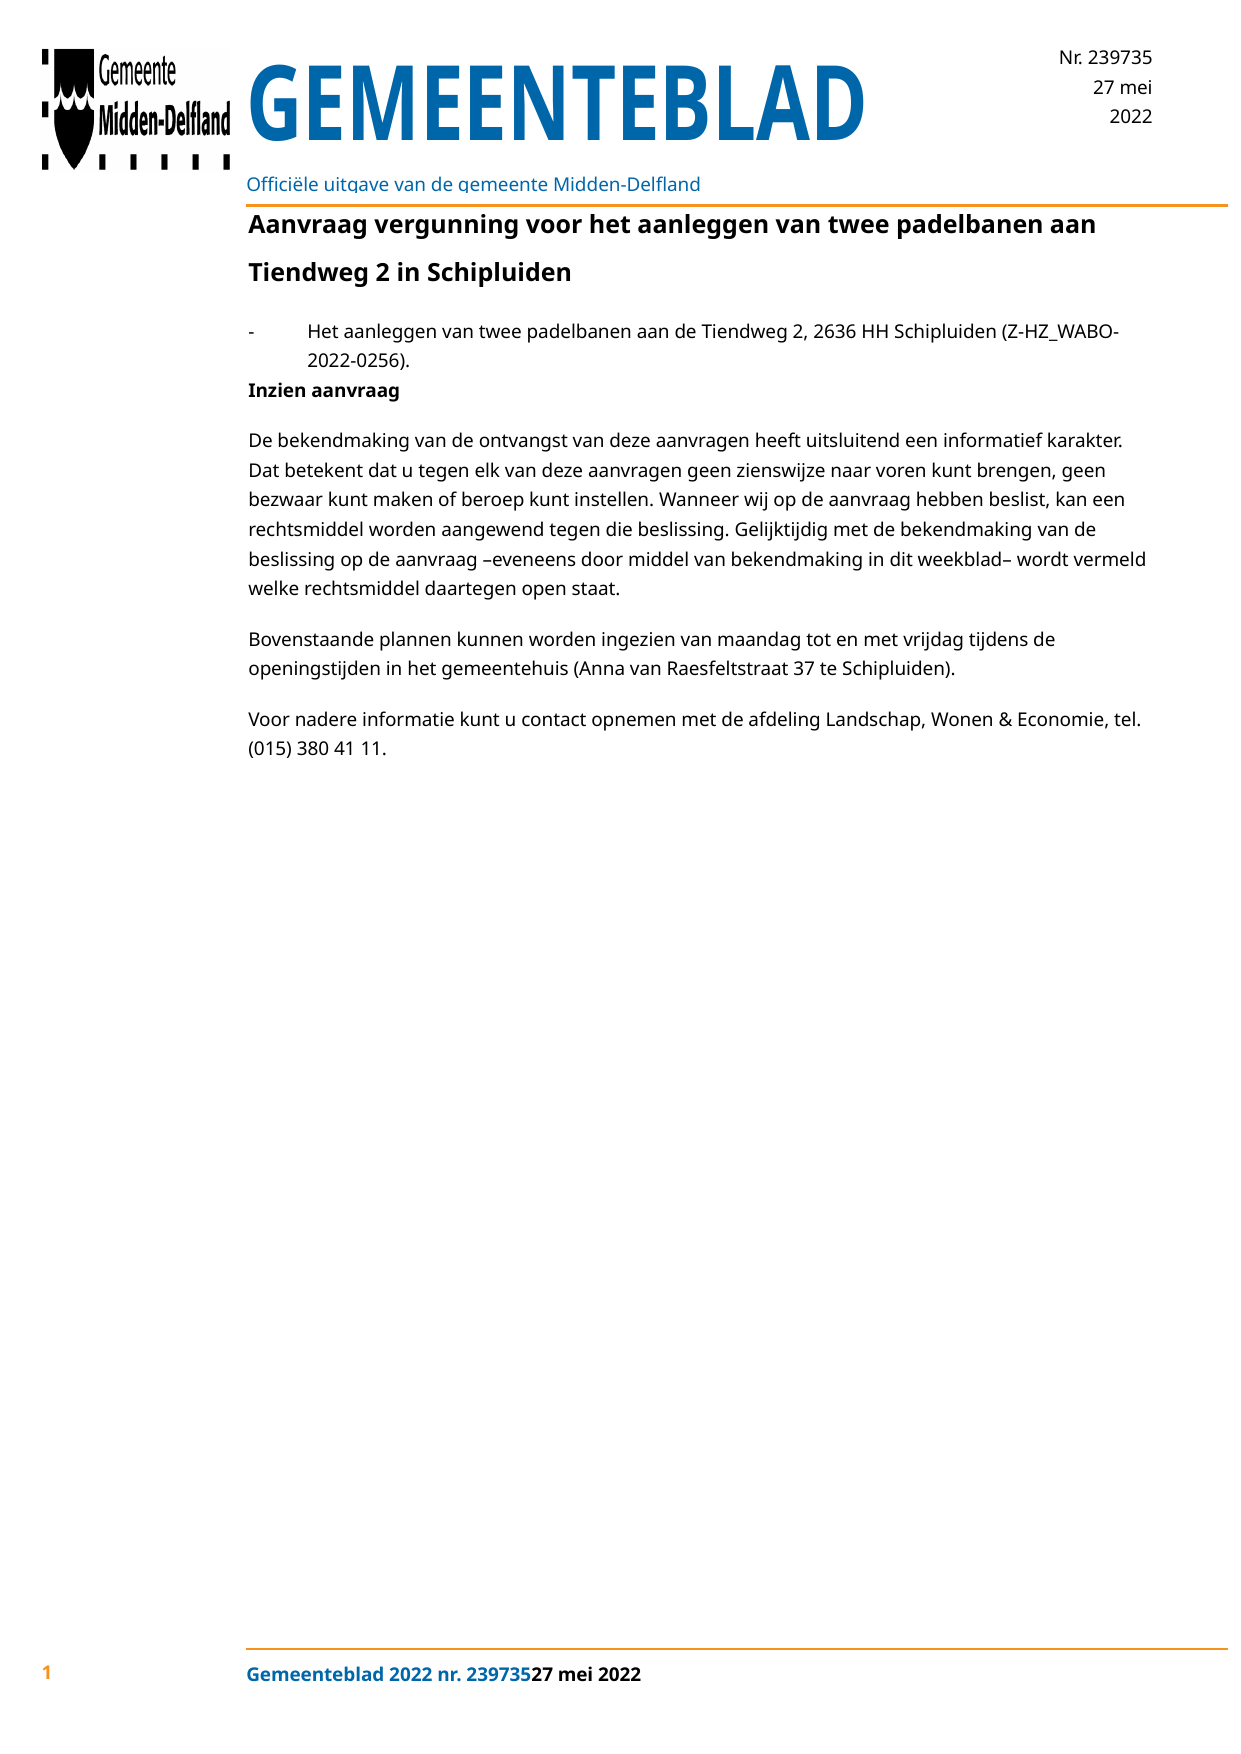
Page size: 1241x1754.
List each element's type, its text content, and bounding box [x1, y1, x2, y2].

text Inzien aanvraag [248, 377, 1152, 403]
text De bekendmaking van de ontvangst van deze aanvragen heeft uitsluitend een informatief karakter. Dat betekent dat u tegen elk van deze aanvragen geen zienswijze naar voren kunt brengen, geen bezwaar kunt maken of beroep kunt instellen. Wanneer wij op de aanvraag hebben beslist, kan een rechtsmiddel worden aangewend tegen die beslissing. Gelijktijdig met de bekendmaking van de beslissing op de aanvraag –eveneens door middel van bekendmaking in dit weekblad– wordt vermeld welke rechtsmiddel daartegen open staat. [248, 427, 1152, 601]
text Voor nadere informatie kunt u contact opnemen met de afdeling Landschap, Wonen & Economie, tel. (015) 380 41 11. [248, 706, 1152, 761]
list Het aanleggen van twee padelbanen aan de Tiendweg 2, 2636 HH Schipluiden (Z-HZ_WABO-2022-0256). [248, 318, 1152, 373]
picture [41, 47, 231, 172]
text Bovenstaande plannen kunnen worden ingezien van maandag tot en met vrijdag tijdens de openingstijden in het gemeentehuis (Anna van Raesfeltstraat 37 te Schipluiden). [248, 626, 1152, 681]
text Aanvraag vergunning voor het aanleggen van twee padelbanen aan Tiendweg 2 in Schipluiden [248, 207, 1152, 288]
